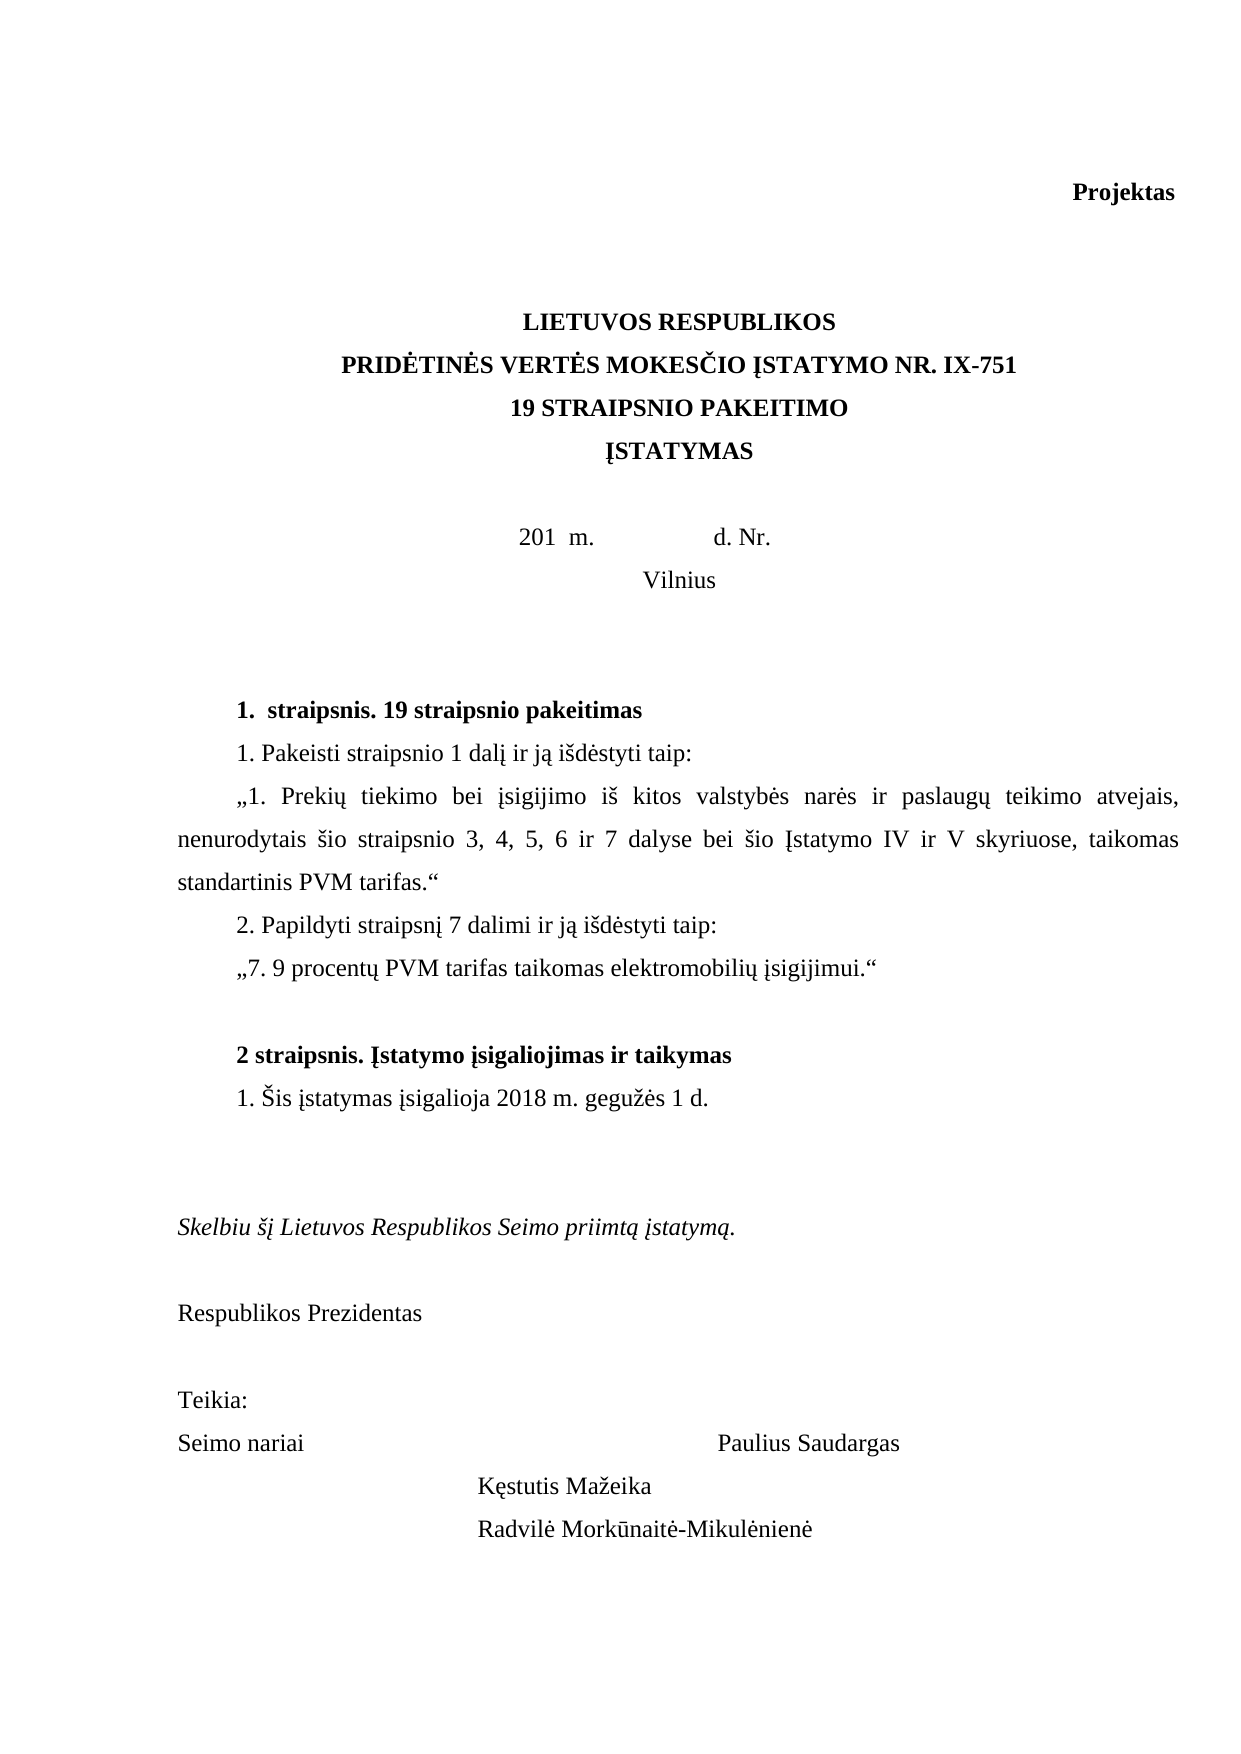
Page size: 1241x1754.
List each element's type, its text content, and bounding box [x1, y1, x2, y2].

text 2. Papildyti straipsnį 7 dalimi ir ją išdėstyti taip: [177, 910, 1181, 939]
text LIETUVOS RESPUBLIKOS [177, 307, 1181, 335]
text 1. Pakeisti straipsnio 1 dalį ir ją išdėstyti taip: [177, 738, 1181, 767]
text PRIDĖTINĖS VERTĖS MOKESČIO ĮSTATYMO NR. IX-751 [177, 350, 1181, 378]
text 19 STRAIPSNIO PAKEITIMO [177, 393, 1181, 422]
text 1. Šis įstatymas įsigalioja 2018 m. gegužės 1 d. [177, 1083, 1181, 1112]
text 1. straipsnis. 19 straipsnio pakeitimas [177, 695, 1181, 723]
text Teikia: [177, 1385, 1181, 1413]
text 201 m. d. Nr. [177, 522, 1181, 551]
text Vilnius [177, 565, 1181, 594]
text „7. 9 procentų PVM tarifas taikomas elektromobilių įsigijimui.“ [177, 953, 1181, 982]
text Projektas [797, 177, 1181, 206]
text Radvilė Morkūnaitė-Mikulėnienė [177, 1514, 1181, 1543]
text Respublikos Prezidentas [177, 1298, 1181, 1327]
text „1. Prekių tiekimo bei įsigijimo iš kitos valstybės narės ir paslaugų teikimo atvejais, nenurodytais šio straipsnio 3, 4, 5, 6 ir 7 dalyse bei šio Įstatymo IV ir V skyriuose, taikomas standartinis PVM tarifas.“ [177, 781, 1181, 896]
text Skelbiu šį Lietuvos Respublikos Seimo priimtą įstatymą. [177, 1212, 1181, 1241]
text Kęstutis Mažeika [177, 1471, 1181, 1500]
text ĮSTATYMAS [177, 436, 1181, 465]
text Seimo nariai Paulius Saudargas [177, 1428, 1181, 1457]
text 2 straipsnis. Įstatymo įsigaliojimas ir taikymas [177, 1040, 1181, 1068]
